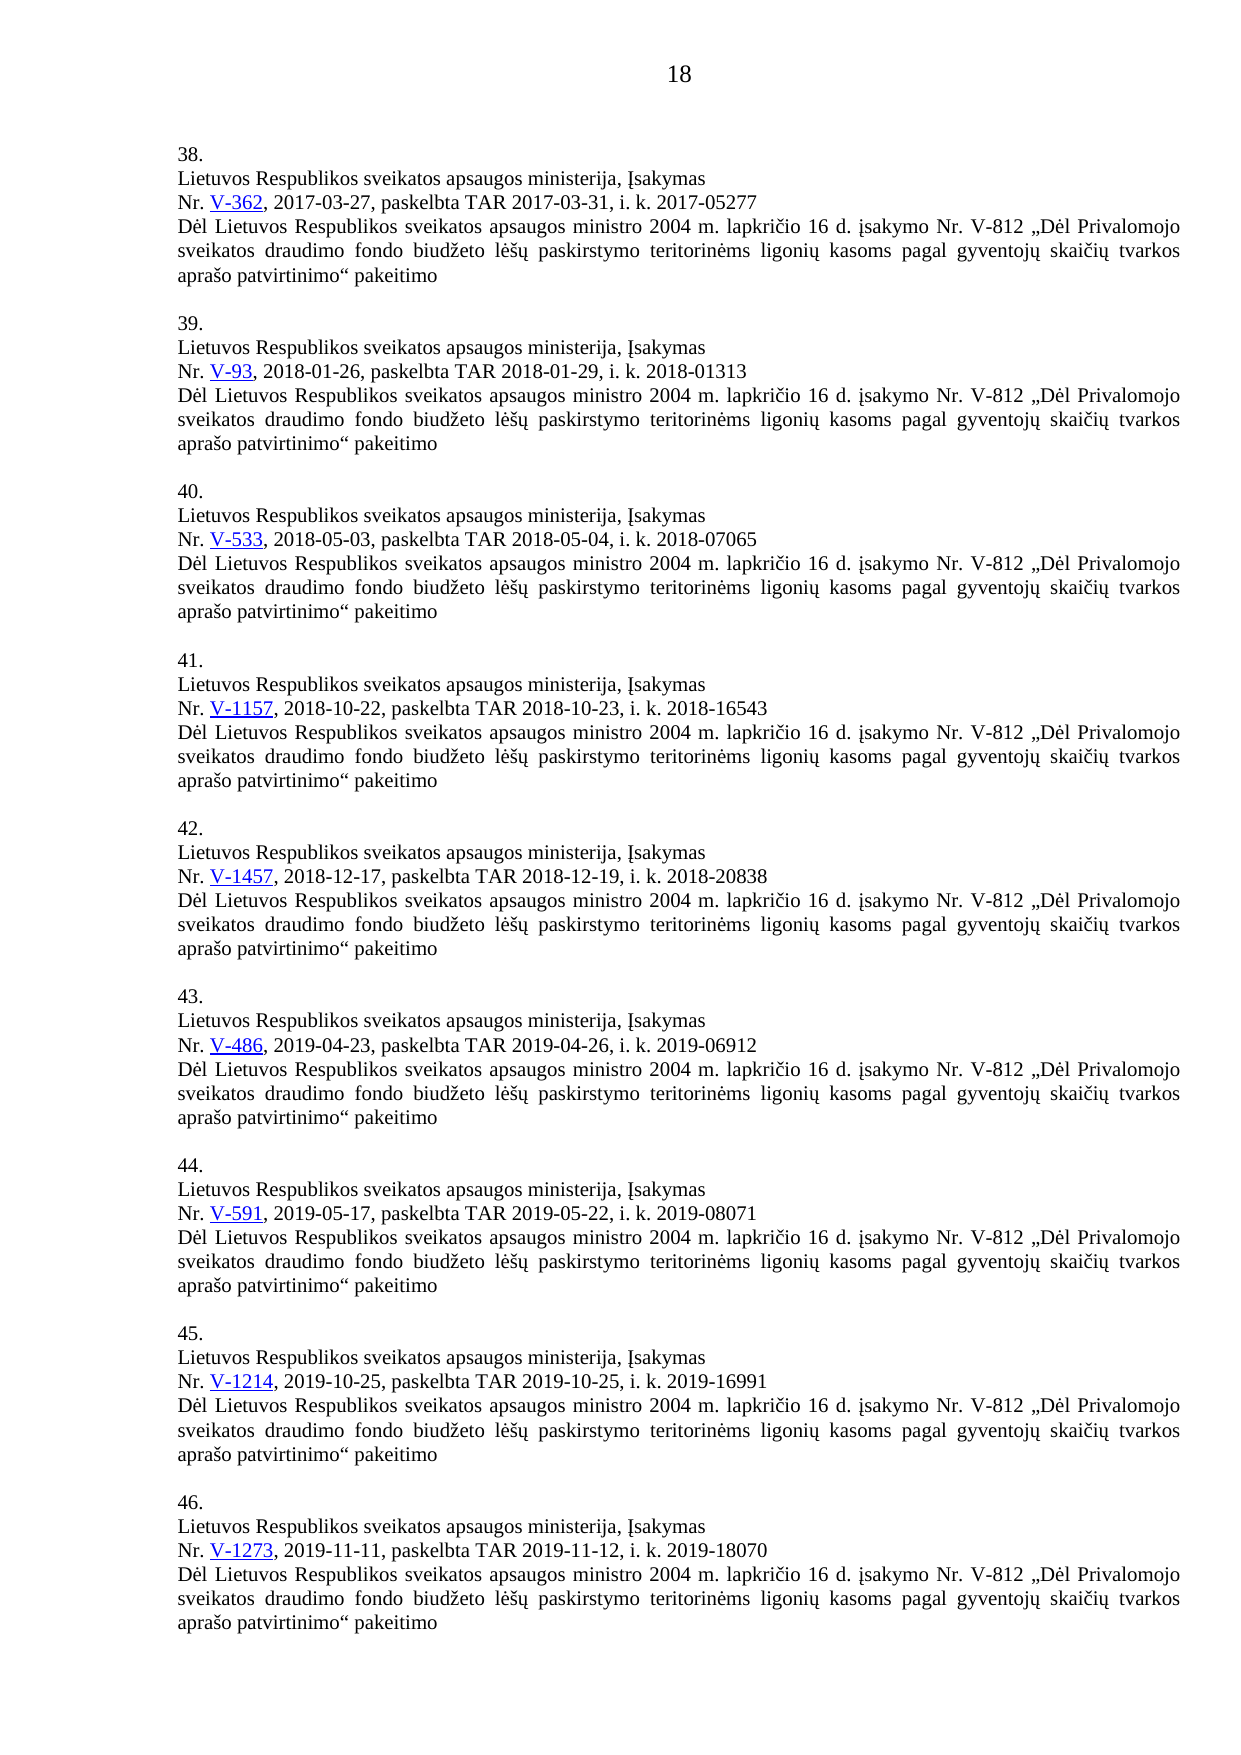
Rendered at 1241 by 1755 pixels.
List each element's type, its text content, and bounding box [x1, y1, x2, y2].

text Dėl Lietuvos Respublikos sveikatos apsaugos ministro 2004 m. lapkričio 16 d. įsakymo Nr. V-812 „Dėl Privalomojo sveikatos draudimo fondo biudžeto lėšų paskirstymo teritorinėms ligonių kasoms pagal gyventojų skaičių tvarkos aprašo patvirtinimo“ pakeitimo [177, 888, 1181, 960]
text Dėl Lietuvos Respublikos sveikatos apsaugos ministro 2004 m. lapkričio 16 d. įsakymo Nr. V-812 „Dėl Privalomojo sveikatos draudimo fondo biudžeto lėšų paskirstymo teritorinėms ligonių kasoms pagal gyventojų skaičių tvarkos aprašo patvirtinimo“ pakeitimo [177, 1225, 1181, 1297]
text Lietuvos Respublikos sveikatos apsaugos ministerija, Įsakymas [177, 672, 1181, 696]
text Dėl Lietuvos Respublikos sveikatos apsaugos ministro 2004 m. lapkričio 16 d. įsakymo Nr. V-812 „Dėl Privalomojo sveikatos draudimo fondo biudžeto lėšų paskirstymo teritorinėms ligonių kasoms pagal gyventojų skaičių tvarkos aprašo patvirtinimo“ pakeitimo [177, 1057, 1181, 1129]
text 42. [177, 816, 1181, 840]
text Lietuvos Respublikos sveikatos apsaugos ministerija, Įsakymas [177, 1345, 1181, 1369]
text Lietuvos Respublikos sveikatos apsaugos ministerija, Įsakymas [177, 335, 1181, 359]
text Dėl Lietuvos Respublikos sveikatos apsaugos ministro 2004 m. lapkričio 16 d. įsakymo Nr. V-812 „Dėl Privalomojo sveikatos draudimo fondo biudžeto lėšų paskirstymo teritorinėms ligonių kasoms pagal gyventojų skaičių tvarkos aprašo patvirtinimo“ pakeitimo [177, 1562, 1181, 1634]
text Dėl Lietuvos Respublikos sveikatos apsaugos ministro 2004 m. lapkričio 16 d. įsakymo Nr. V-812 „Dėl Privalomojo sveikatos draudimo fondo biudžeto lėšų paskirstymo teritorinėms ligonių kasoms pagal gyventojų skaičių tvarkos aprašo patvirtinimo“ pakeitimo [177, 720, 1181, 792]
text Dėl Lietuvos Respublikos sveikatos apsaugos ministro 2004 m. lapkričio 16 d. įsakymo Nr. V-812 „Dėl Privalomojo sveikatos draudimo fondo biudžeto lėšų paskirstymo teritorinėms ligonių kasoms pagal gyventojų skaičių tvarkos aprašo patvirtinimo“ pakeitimo [177, 383, 1181, 455]
text Lietuvos Respublikos sveikatos apsaugos ministerija, Įsakymas [177, 1514, 1181, 1538]
text 46. [177, 1490, 1181, 1514]
text Lietuvos Respublikos sveikatos apsaugos ministerija, Įsakymas [177, 503, 1181, 527]
text Dėl Lietuvos Respublikos sveikatos apsaugos ministro 2004 m. lapkričio 16 d. įsakymo Nr. V-812 „Dėl Privalomojo sveikatos draudimo fondo biudžeto lėšų paskirstymo teritorinėms ligonių kasoms pagal gyventojų skaičių tvarkos aprašo patvirtinimo“ pakeitimo [177, 551, 1181, 623]
text Lietuvos Respublikos sveikatos apsaugos ministerija, Įsakymas [177, 1177, 1181, 1201]
text 40. [177, 479, 1181, 503]
text Nr. V-93, 2018-01-26, paskelbta TAR 2018-01-29, i. k. 2018-01313 [177, 359, 1181, 383]
text Lietuvos Respublikos sveikatos apsaugos ministerija, Įsakymas [177, 1008, 1181, 1032]
text Nr. V-591, 2019-05-17, paskelbta TAR 2019-05-22, i. k. 2019-08071 [177, 1201, 1181, 1225]
text Lietuvos Respublikos sveikatos apsaugos ministerija, Įsakymas [177, 166, 1181, 190]
text Nr. V-1457, 2018-12-17, paskelbta TAR 2018-12-19, i. k. 2018-20838 [177, 864, 1181, 888]
text 45. [177, 1321, 1181, 1345]
text 41. [177, 647, 1181, 672]
text 43. [177, 984, 1181, 1008]
text Nr. V-1273, 2019-11-11, paskelbta TAR 2019-11-12, i. k. 2019-18070 [177, 1538, 1181, 1562]
text Nr. V-486, 2019-04-23, paskelbta TAR 2019-04-26, i. k. 2019-06912 [177, 1032, 1181, 1057]
text 38. [177, 142, 1181, 166]
text Lietuvos Respublikos sveikatos apsaugos ministerija, Įsakymas [177, 840, 1181, 864]
text Dėl Lietuvos Respublikos sveikatos apsaugos ministro 2004 m. lapkričio 16 d. įsakymo Nr. V-812 „Dėl Privalomojo sveikatos draudimo fondo biudžeto lėšų paskirstymo teritorinėms ligonių kasoms pagal gyventojų skaičių tvarkos aprašo patvirtinimo“ pakeitimo [177, 1393, 1181, 1466]
text Dėl Lietuvos Respublikos sveikatos apsaugos ministro 2004 m. lapkričio 16 d. įsakymo Nr. V-812 „Dėl Privalomojo sveikatos draudimo fondo biudžeto lėšų paskirstymo teritorinėms ligonių kasoms pagal gyventojų skaičių tvarkos aprašo patvirtinimo“ pakeitimo [177, 214, 1181, 287]
text 44. [177, 1153, 1181, 1177]
text Nr. V-533, 2018-05-03, paskelbta TAR 2018-05-04, i. k. 2018-07065 [177, 527, 1181, 551]
text Nr. V-1157, 2018-10-22, paskelbta TAR 2018-10-23, i. k. 2018-16543 [177, 696, 1181, 720]
text Nr. V-362, 2017-03-27, paskelbta TAR 2017-03-31, i. k. 2017-05277 [177, 190, 1181, 214]
text 39. [177, 311, 1181, 335]
text Nr. V-1214, 2019-10-25, paskelbta TAR 2019-10-25, i. k. 2019-16991 [177, 1369, 1181, 1393]
